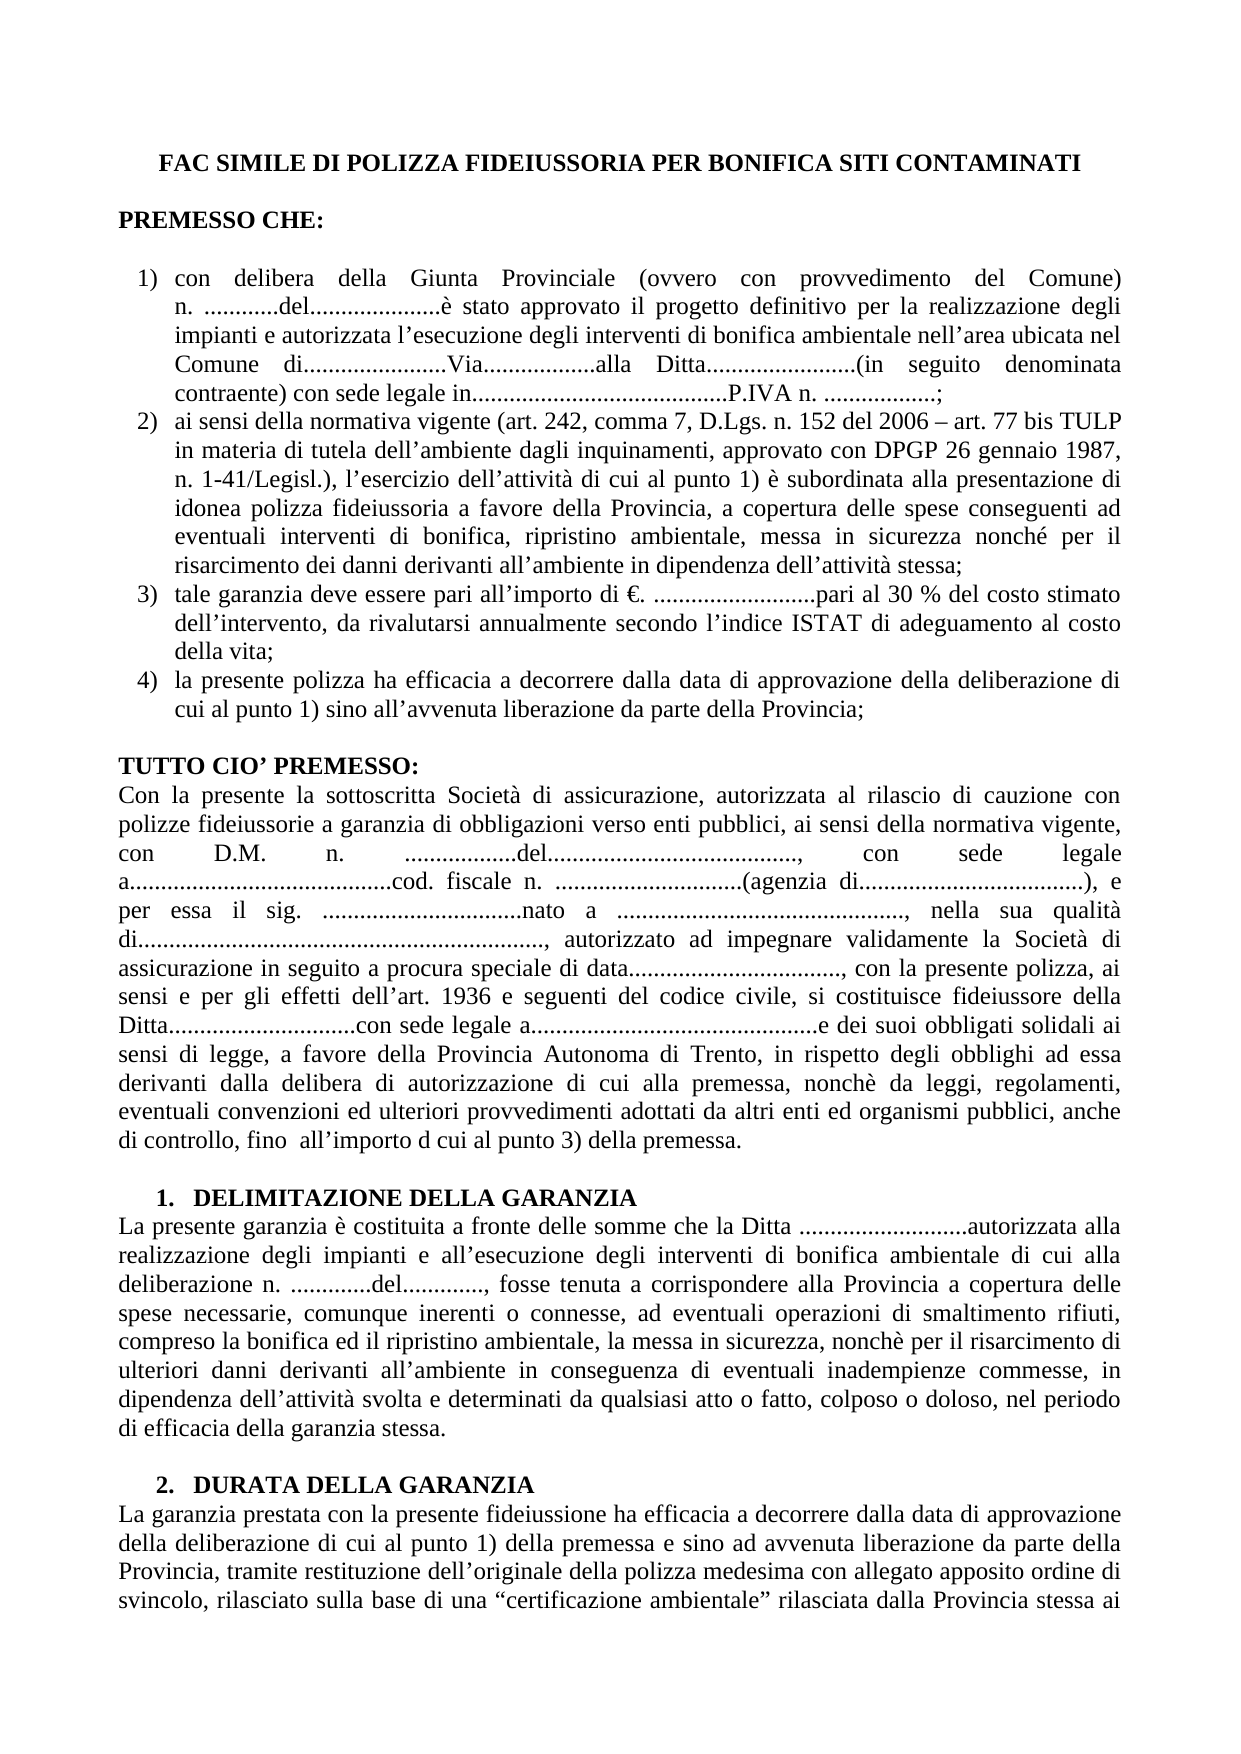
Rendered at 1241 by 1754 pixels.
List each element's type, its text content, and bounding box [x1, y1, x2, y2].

text PREMESSO CHE: [118, 205, 1122, 234]
text FAC SIMILE DI POLIZZA FIDEIUSSORIA PER BONIFICA SITI CONTAMINATI [118, 148, 1122, 176]
list con delibera della Giunta Provinciale (ovvero con provvedimento del Comune) n. ............del.....................è stato approvato il progetto definitivo per la realizzazione degli impianti e autorizzata l’esecuzione degli interventi di bonifica ambientale nell’area ubicata nel Comune di.......................Via..................alla Ditta........................(in seguito denominata contraente) con sede legale in.........................................P.IVA n. ..................; [137, 263, 1122, 406]
list DELIMITAZIONE DELLA GARANZIA [156, 1183, 1122, 1211]
text TUTTO CIO’ PREMESSO: [118, 751, 1122, 780]
text La presente garanzia è costituita a fronte delle somme che la Ditta ...........................autorizzata alla realizzazione degli impianti e all’esecuzione degli interventi di bonifica ambientale di cui alla deliberazione n. .............del............., fosse tenuta a corrispondere alla Provincia a copertura delle spese necessarie, comunque inerenti o connesse, ad eventuali operazioni di smaltimento rifiuti, compreso la bonifica ed il ripristino ambientale, la messa in sicurezza, nonchè per il risarcimento di ulteriori danni derivanti all’ambiente in conseguenza di eventuali inadempienze commesse, in dipendenza dell’attività svolta e determinati da qualsiasi atto o fatto, colposo o doloso, nel periodo di efficacia della garanzia stessa. [118, 1211, 1122, 1441]
text La garanzia prestata con la presente fideiussione ha efficacia a decorrere dalla data di approvazione della deliberazione di cui al punto 1) della premessa e sino ad avvenuta liberazione da parte della Provincia, tramite restituzione dell’originale della polizza medesima con allegato apposito ordine di svincolo, rilasciato sulla base di una “certificazione ambientale” rilasciata dalla Provincia stessa ai [118, 1499, 1122, 1614]
list ai sensi della normativa vigente (art. 242, comma 7, D.Lgs. n. 152 del 2006 – art. 77 bis TULP in materia di tutela dell’ambiente dagli inquinamenti, approvato con DPGP 26 gennaio 1987, n. 1-41/Legisl.), l’esercizio dell’attività di cui al punto 1) è subordinata alla presentazione di idonea polizza fideiussoria a favore della Provincia, a copertura delle spese conseguenti ad eventuali interventi di bonifica, ripristino ambientale, messa in sicurezza nonché per il risarcimento dei danni derivanti all’ambiente in dipendenza dell’attività stessa; [137, 406, 1122, 579]
list la presente polizza ha efficacia a decorrere dalla data di approvazione della deliberazione di cui al punto 1) sino all’avvenuta liberazione da parte della Provincia; [137, 665, 1122, 723]
text Con la presente la sottoscritta Società di assicurazione, autorizzata al rilascio di cauzione con polizze fideiussorie a garanzia di obbligazioni verso enti pubblici, ai sensi della normativa vigente, con D.M. n. ..................del........................................, con sede legale a..........................................cod. fiscale n. ..............................(agenzia di....................................), e per essa il sig. ................................nato a .............................................., nella sua qualità di................................................................., autorizzato ad impegnare validamente la Società di assicurazione in seguito a procura speciale di data.................................., con la presente polizza, ai sensi e per gli effetti dell’art. 1936 e seguenti del codice civile, si costituisce fideiussore della Ditta..............................con sede legale a..............................................e dei suoi obbligati solidali ai sensi di legge, a favore della Provincia Autonoma di Trento, in rispetto degli obblighi ad essa derivanti dalla delibera di autorizzazione di cui alla premessa, nonchè da leggi, regolamenti, eventuali convenzioni ed ulteriori provvedimenti adottati da altri enti ed organismi pubblici, anche di controllo, fino all’importo d cui al punto 3) della premessa. [118, 780, 1122, 1154]
list tale garanzia deve essere pari all’importo di €. ..........................pari al 30 % del costo stimato dell’intervento, da rivalutarsi annualmente secondo l’indice ISTAT di adeguamento al costo della vita; [137, 579, 1122, 665]
list DURATA DELLA GARANZIA [156, 1470, 1122, 1499]
